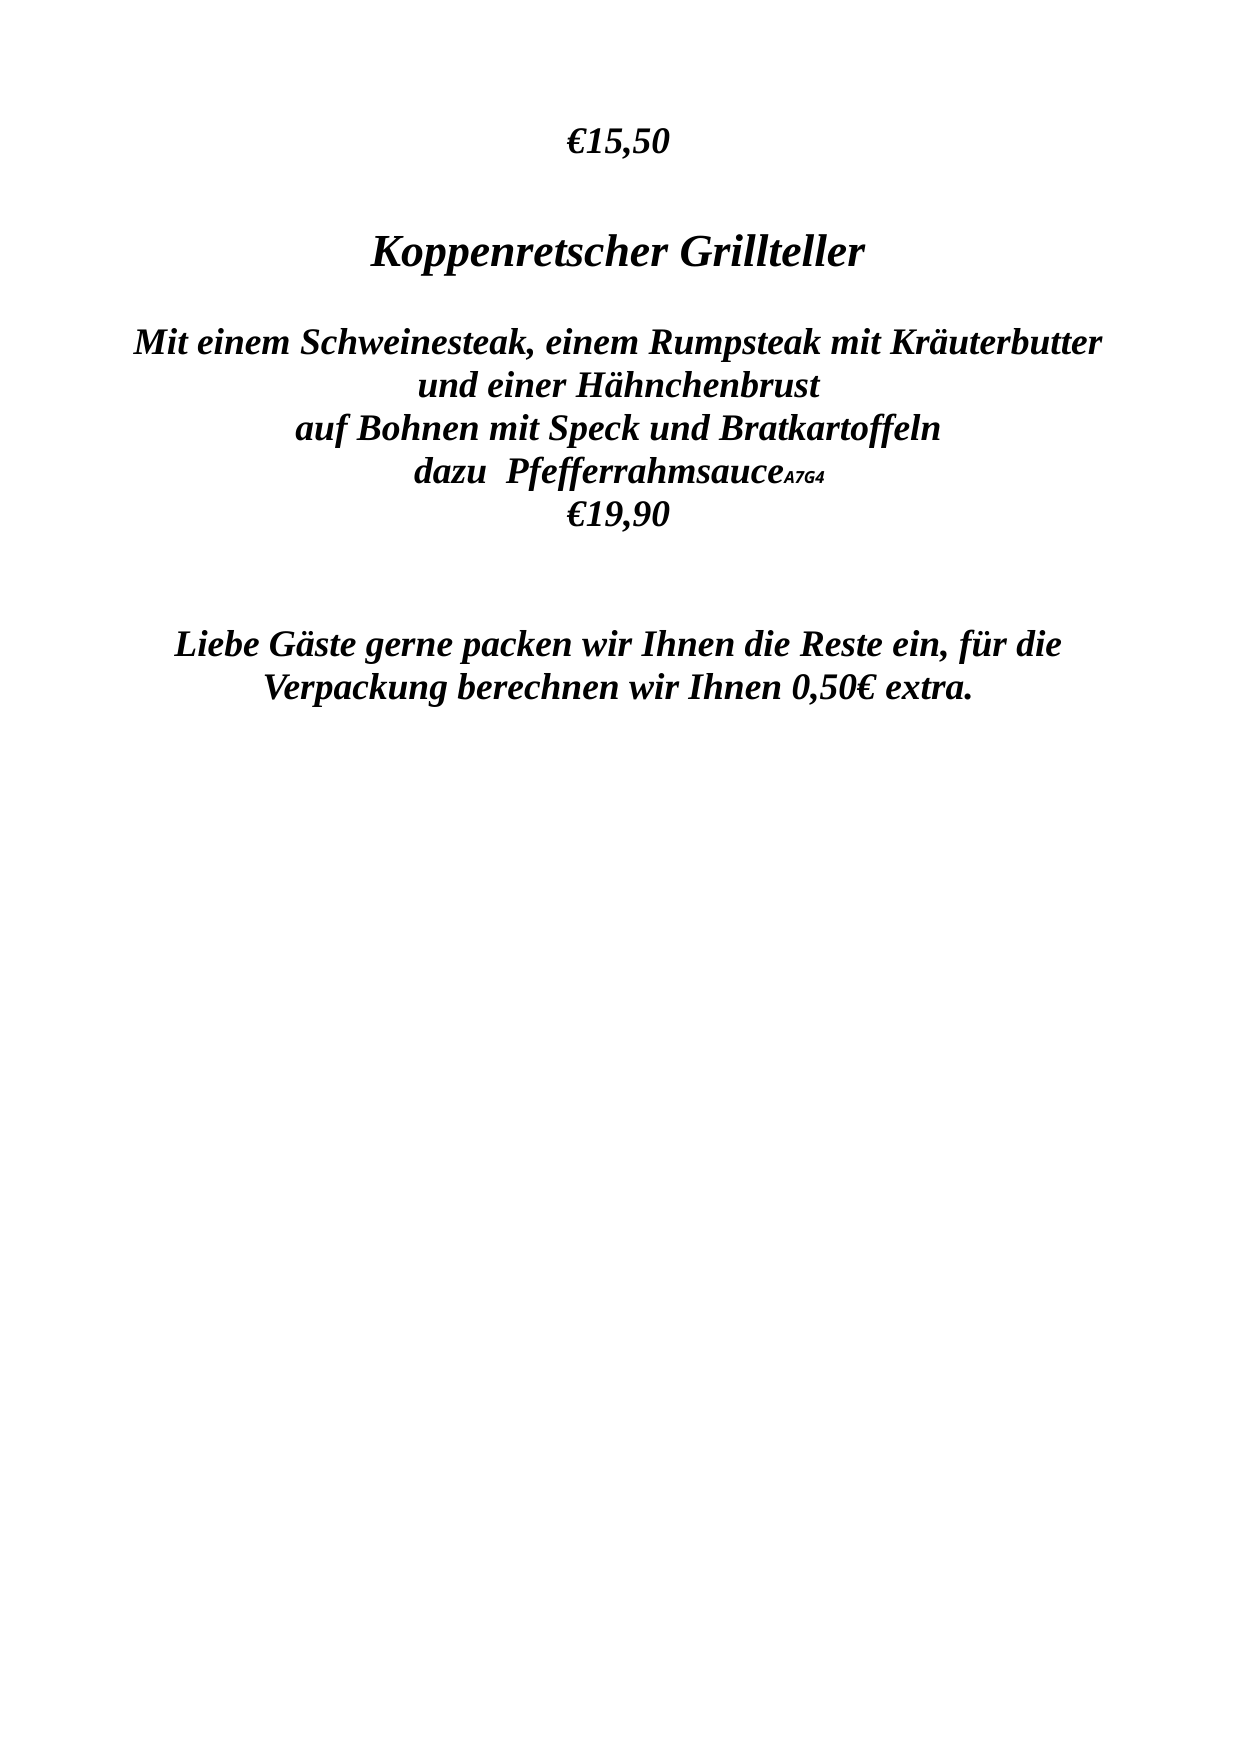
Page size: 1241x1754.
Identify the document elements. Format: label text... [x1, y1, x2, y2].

text €15,50 [118, 118, 1122, 161]
text Mit einem Schweinesteak, einem Rumpsteak mit Kräuterbutter und einer Hähnchenbrust [118, 319, 1122, 406]
text Liebe Gäste gerne packen wir Ihnen die Reste ein, für die Verpackung berechnen wir Ihnen 0,50€ extra. [118, 621, 1122, 707]
text €19,90 [118, 492, 1122, 535]
text Koppenretscher Grillteller [118, 223, 1122, 276]
text auf Bohnen mit Speck und Bratkartoffeln [118, 406, 1122, 449]
text dazu PfefferrahmsauceA7G4 [118, 449, 1122, 492]
